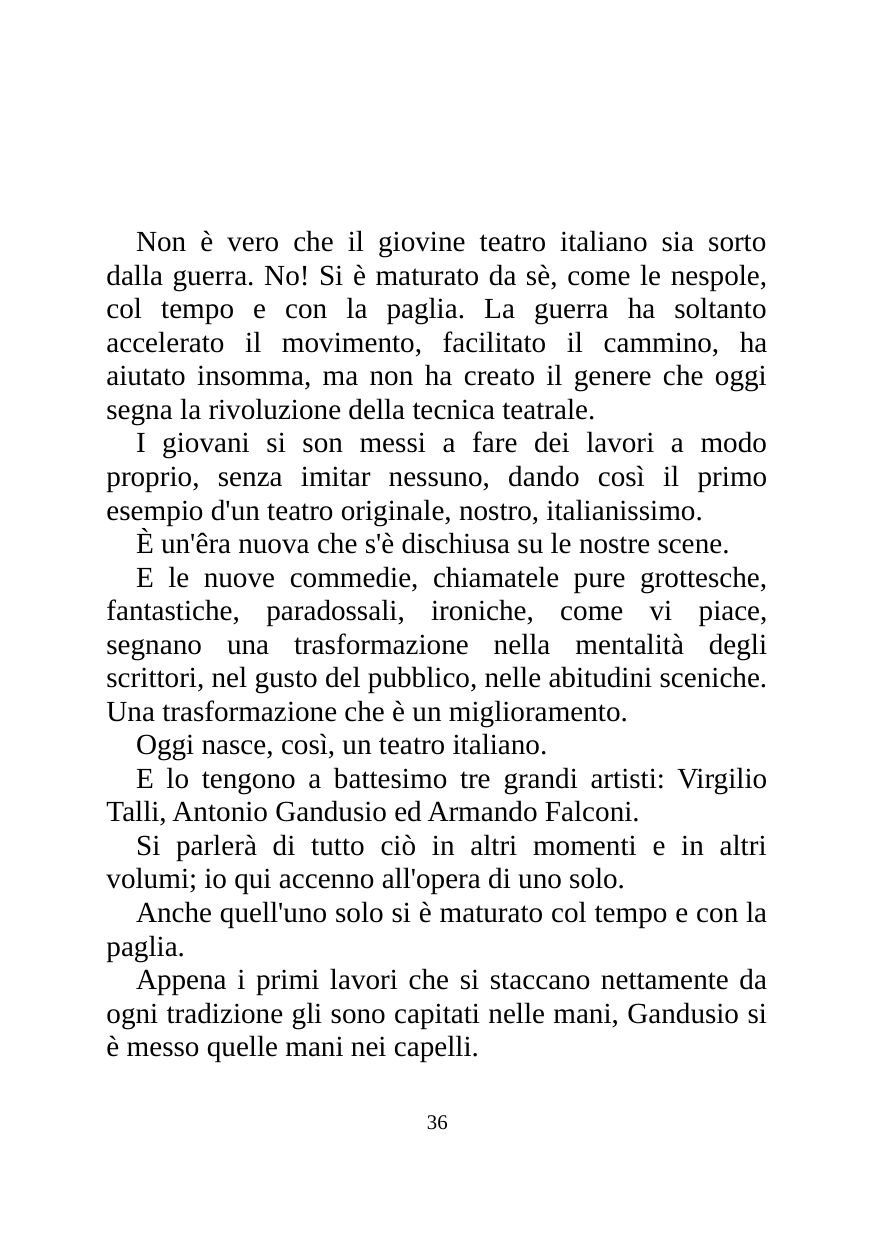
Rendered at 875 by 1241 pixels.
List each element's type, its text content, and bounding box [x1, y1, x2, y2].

text Non è vero che il giovine teatro italiano sia sorto dalla guerra. No! Si è maturato da sè, come le nespole, col tempo e con la paglia. La guerra ha soltanto accelerato il movimento, facilitato il cammino, ha aiutato insomma, ma non ha creato il genere che oggi segna la rivoluzione della tecnica teatrale. [106, 224, 768, 426]
text È un'êra nuova che s'è dischiusa su le nostre scene. [106, 526, 768, 560]
text Appena i primi lavori che si staccano nettamente da ogni tradizione gli sono capitati nelle mani, Gandusio si è messo quelle mani nei capelli. [106, 962, 768, 1063]
text Oggi nasce, così, un teatro italiano. [106, 727, 768, 761]
text I giovani si son messi a fare dei lavori a modo proprio, senza imitar nessuno, dando così il primo esempio d'un teatro originale, nostro, italianissimo. [106, 426, 768, 526]
text Si parlerà di tutto ciò in altri momenti e in altri volumi; io qui accenno all'opera di uno solo. [106, 828, 768, 895]
text Anche quell'uno solo si è maturato col tempo e con la paglia. [106, 895, 768, 962]
text E le nuove commedie, chiamatele pure grottesche, fantastiche, paradossali, ironiche, come vi piace, segnano una trasformazione nella mentalità degli scrittori, nel gusto del pubblico, nelle abitudini sceniche. Una trasformazione che è un miglioramento. [106, 560, 768, 727]
text E lo tengono a battesimo tre grandi artisti: Virgilio Talli, Antonio Gandusio ed Armando Falconi. [106, 761, 768, 828]
